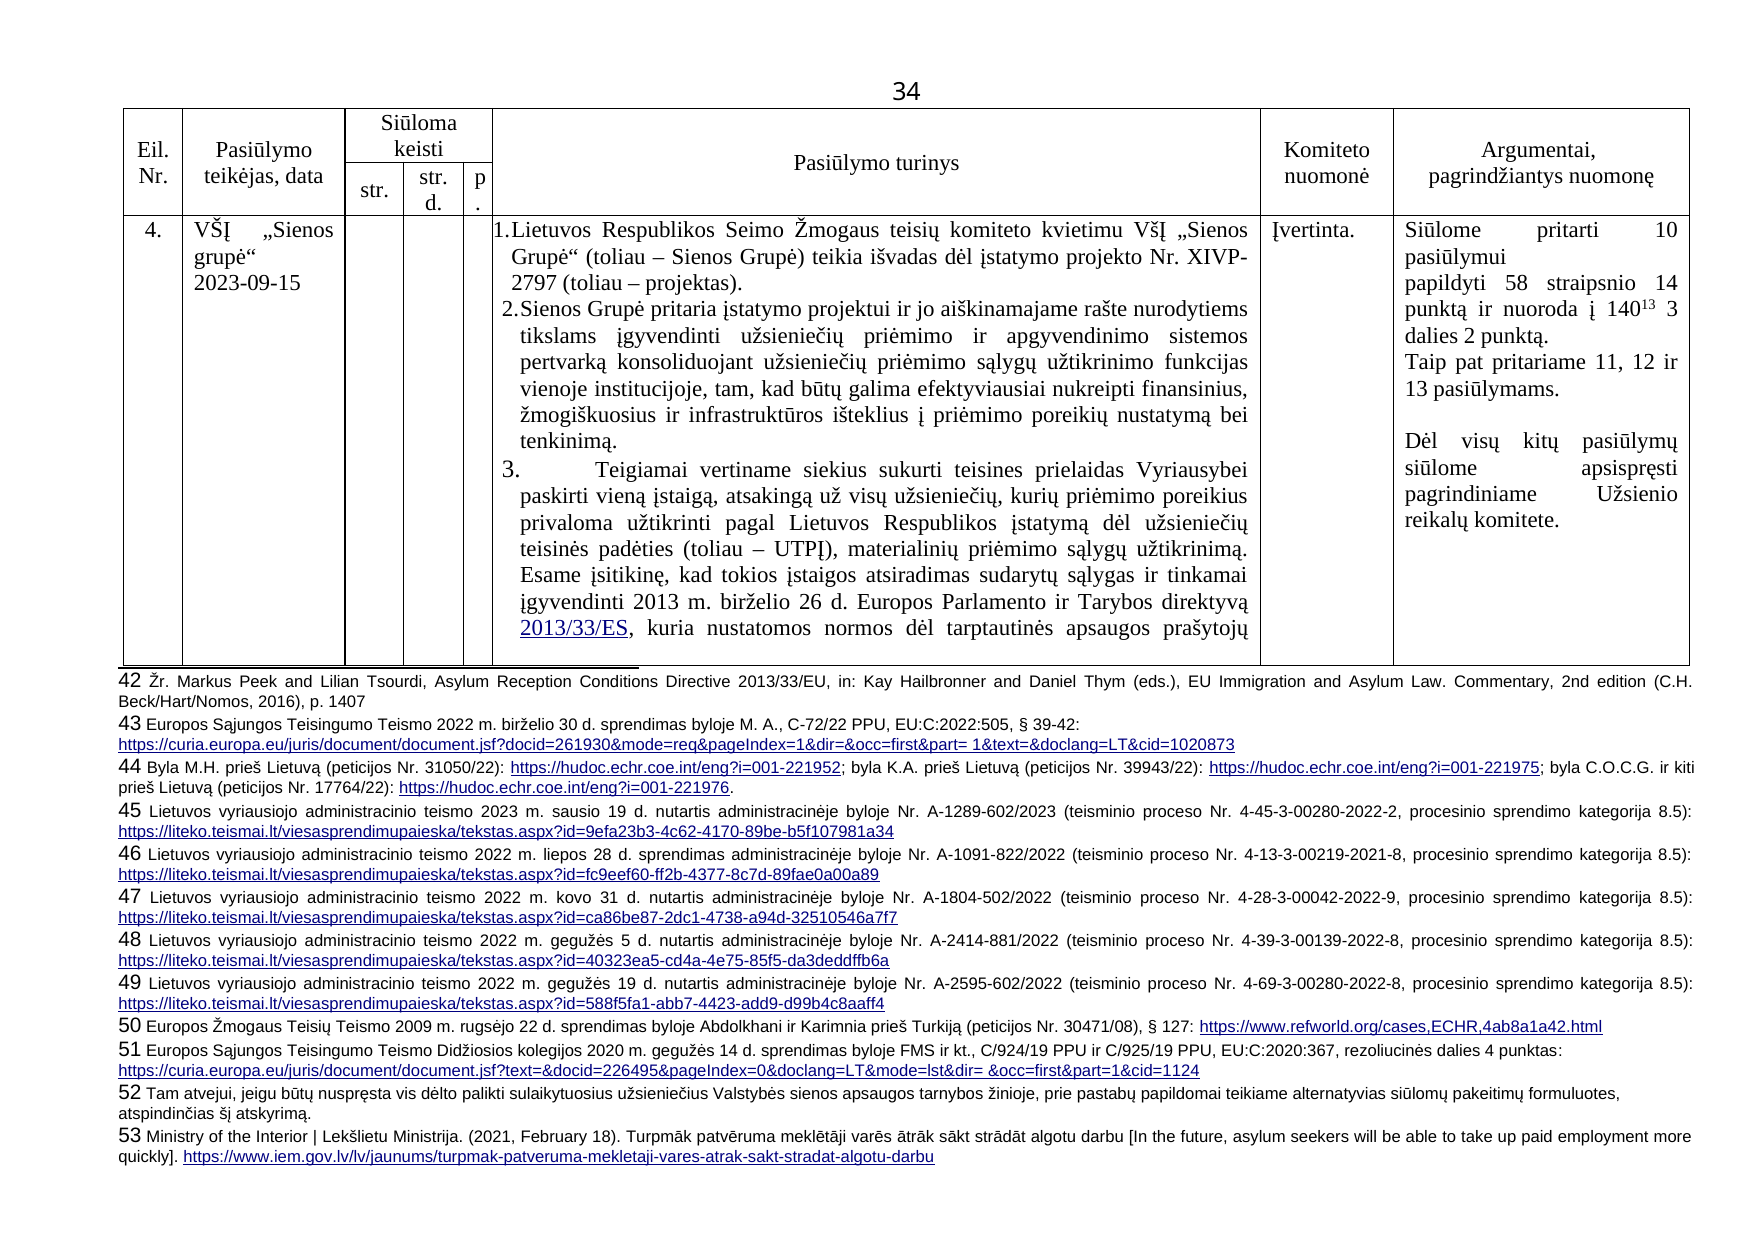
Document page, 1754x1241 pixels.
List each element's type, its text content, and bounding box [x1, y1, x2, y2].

table_header Siūloma keisti [346, 109, 492, 162]
table_header Pasiūlymo turinys [493, 109, 1260, 215]
table_cell [464, 216, 492, 664]
table_cell 4. [124, 216, 182, 664]
table_cell [404, 216, 463, 664]
table_header Pasiūlymo teikėjas, data [183, 109, 344, 215]
table_cell str. [346, 163, 403, 215]
table_header Argumentai, pagrindžiantys nuomonę [1394, 109, 1689, 215]
table_cell str. d. [404, 163, 463, 215]
table_header Komiteto nuomonė [1261, 109, 1393, 215]
table_cell Siūlome pritarti 10 pasiūlymui papildyti 58 straipsnio 14 punktą ir nuoroda į 14013 3 dalies 2 punktą. Taip pat pritariame 11, 12 ir 13 pasiūlymams. Dėl visų kitų pasiūlymų siūlome apsispręsti pagrindiniame Užsienio reikalų komitete. [1394, 216, 1689, 664]
table_cell VŠĮ „Sienos grupė“ 2023-09-15 [183, 216, 344, 664]
table_header Eil. Nr. [124, 109, 182, 215]
table_cell p. [464, 163, 492, 215]
table_cell Įvertinta. [1261, 216, 1393, 664]
table_cell [346, 216, 403, 664]
